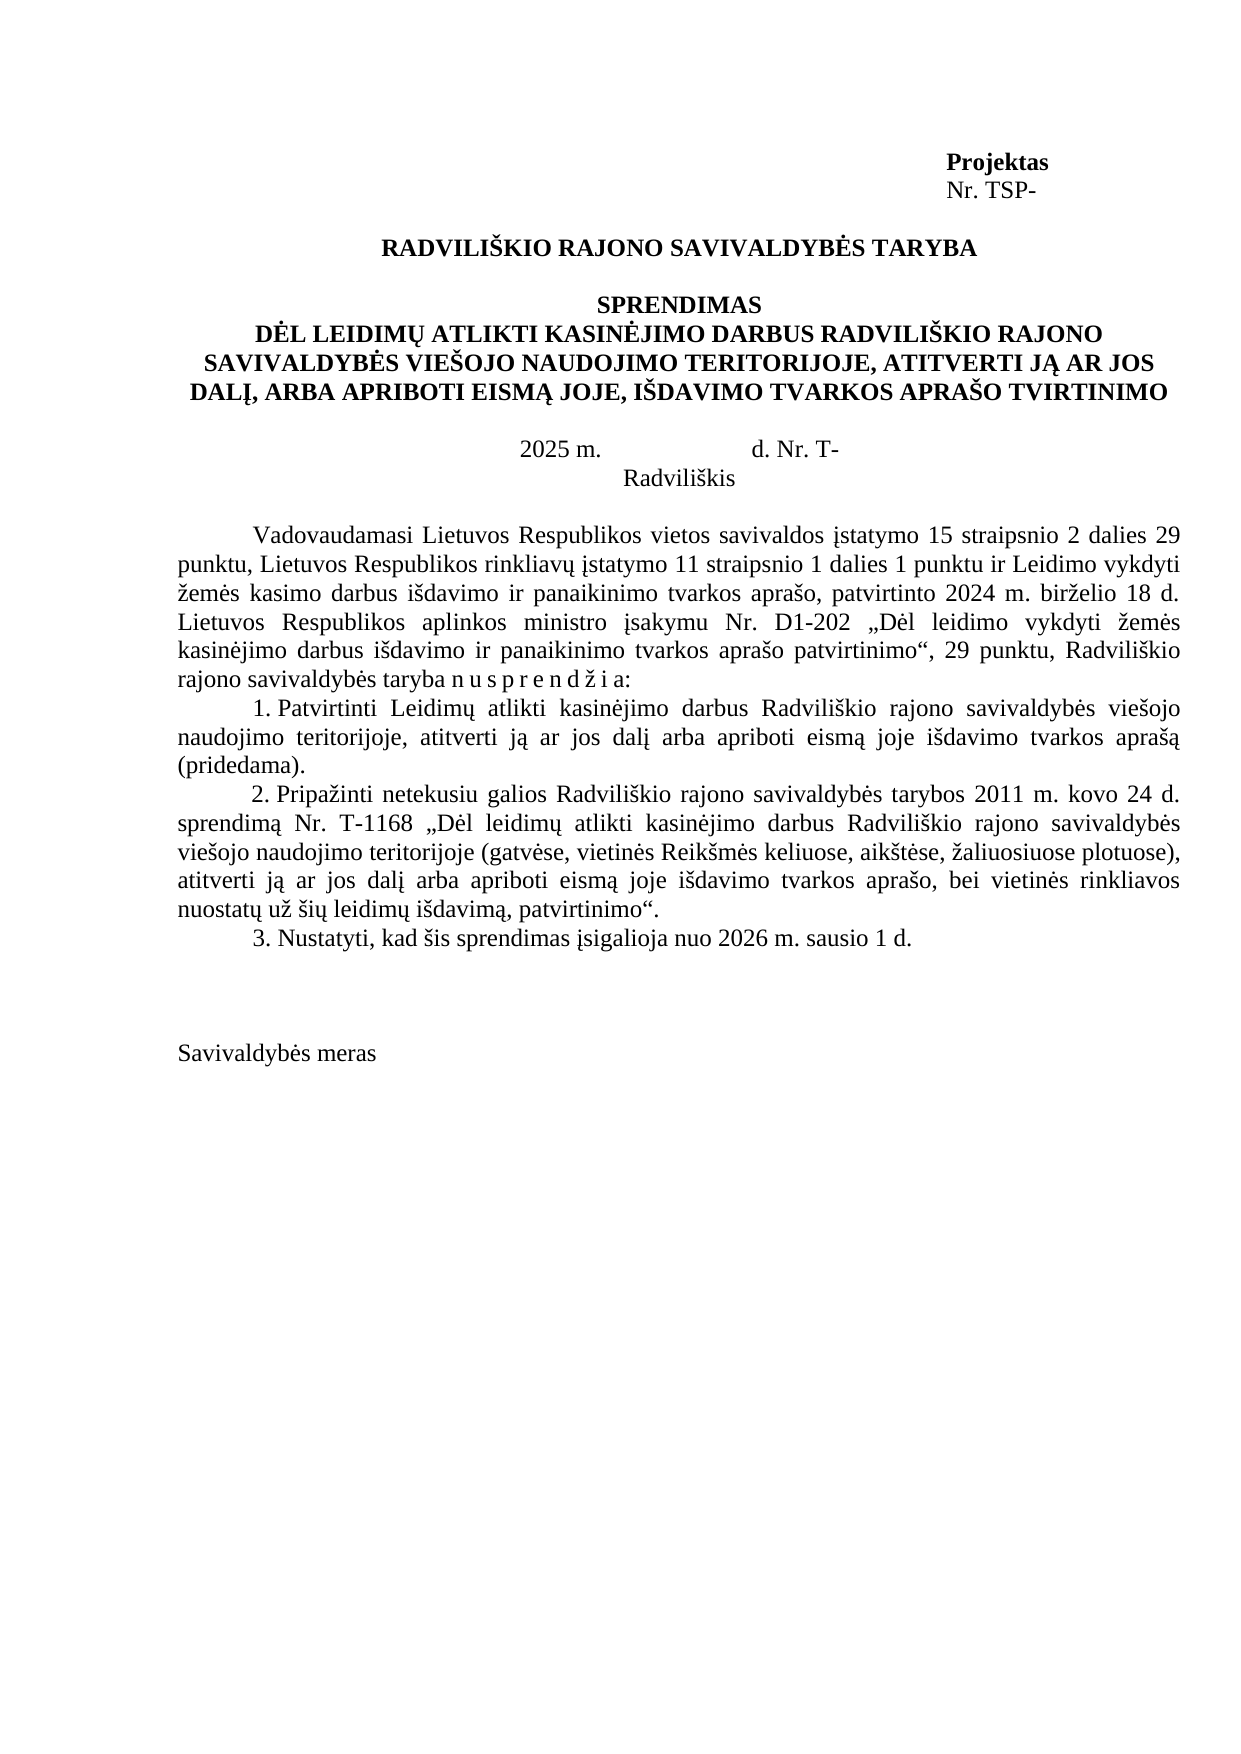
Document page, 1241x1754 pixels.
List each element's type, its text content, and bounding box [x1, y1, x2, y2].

text Savivaldybės meras [177, 1038, 1181, 1067]
text Nr. TSP- [177, 176, 1181, 204]
text Projektas [177, 147, 1181, 176]
text RADVILIŠKIO RAJONO SAVIVALDYBĖS TARYBA [177, 233, 1181, 262]
text SPRENDIMAS [177, 291, 1181, 319]
text Radviliškis [177, 463, 1181, 492]
text DĖL LEIDIMŲ ATLIKTI KASINĖJIMO DARBUS RADVILIŠKIO RAJONO SAVIVALDYBĖS VIEŠOJO NAUDOJIMO TERITORIJOJE, ATITVERTI JĄ AR JOS DALĮ, ARBA APRIBOTI EISMĄ JOJE, IŠDAVIMO TVARKOS APRAŠO TVIRTINIMO [177, 319, 1181, 406]
text 2. Pripažinti netekusiu galios Radviliškio rajono savivaldybės tarybos 2011 m. kovo 24 d. sprendimą Nr. T-1168 „Dėl leidimų atlikti kasinėjimo darbus Radviliškio rajono savivaldybės viešojo naudojimo teritorijoje (gatvėse, vietinės Reikšmės keliuose, aikštėse, žaliuosiuose plotuose), atitverti ją ar jos dalį arba apriboti eismą joje išdavimo tvarkos aprašo, bei vietinės rinkliavos nuostatų už šių leidimų išdavimą, patvirtinimo“. [177, 779, 1181, 923]
text Vadovaudamasi Lietuvos Respublikos vietos savivaldos įstatymo 15 straipsnio 2 dalies 29 punktu, Lietuvos Respublikos rinkliavų įstatymo 11 straipsnio 1 dalies 1 punktu ir Leidimo vykdyti žemės kasimo darbus išdavimo ir panaikinimo tvarkos aprašo, patvirtinto 2024 m. birželio 18 d. Lietuvos Respublikos aplinkos ministro įsakymu Nr. D1-202 „Dėl leidimo vykdyti žemės kasinėjimo darbus išdavimo ir panaikinimo tvarkos aprašo patvirtinimo“, 29 punktu, Radviliškio rajono savivaldybės taryba nusprendžia: [177, 521, 1181, 693]
text 3. Nustatyti, kad šis sprendimas įsigalioja nuo 2026 m. sausio 1 d. [177, 923, 1181, 952]
text 1. Patvirtinti Leidimų atlikti kasinėjimo darbus Radviliškio rajono savivaldybės viešojo naudojimo teritorijoje, atitverti ją ar jos dalį arba apriboti eismą joje išdavimo tvarkos aprašą (pridedama). [177, 693, 1181, 779]
text 2025 m. d. Nr. T- [177, 434, 1181, 463]
